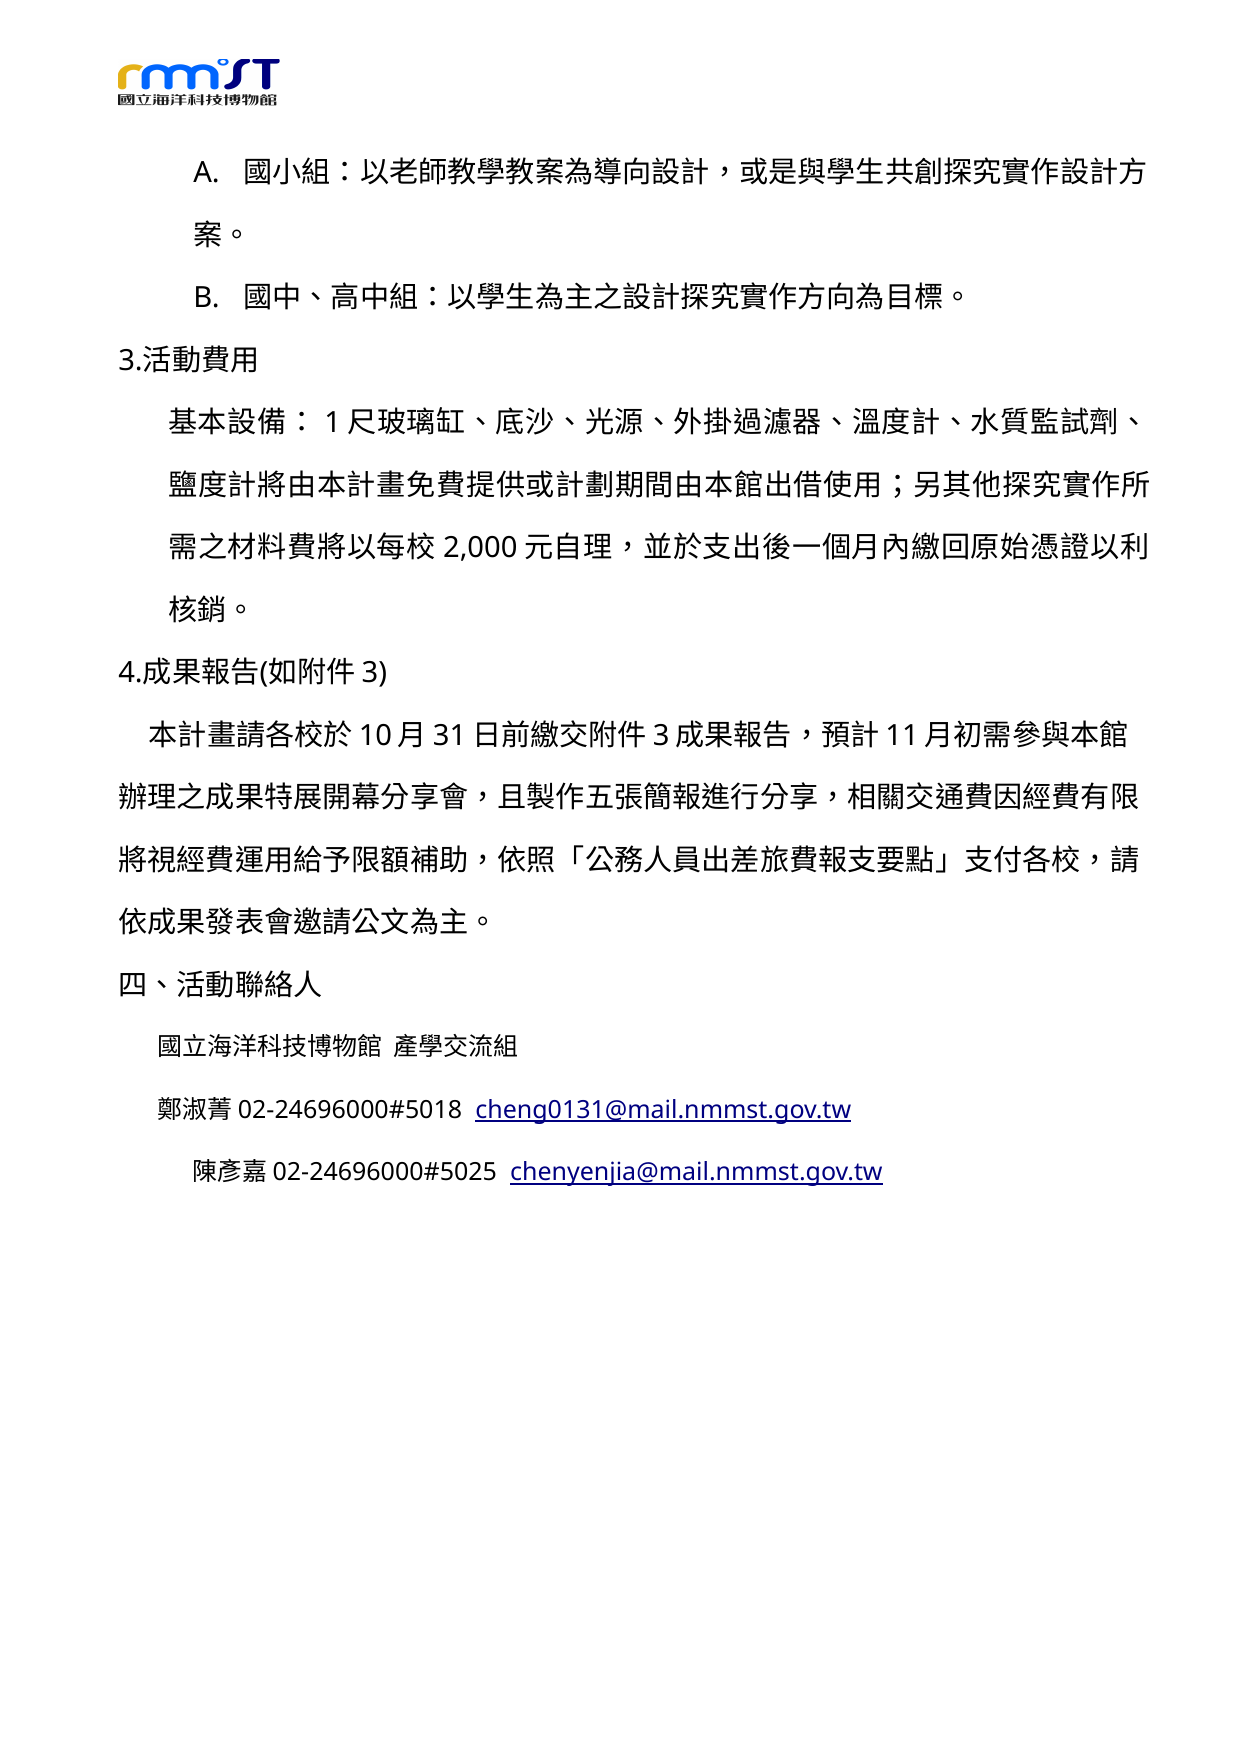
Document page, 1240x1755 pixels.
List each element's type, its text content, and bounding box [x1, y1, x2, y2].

text 4.成果報告(如附件3) [118, 628, 1151, 691]
text 鄭淑菁 02-24696000#5018 cheng0131@mail.nmmst.gov.tw [118, 1066, 1151, 1128]
list 國小組：以老師教學教案為導向設計，或是與學生共創探究實作設計方案。 [193, 128, 1151, 253]
text 陳彥嘉 02-24696000#5025 chenyenjia@mail.nmmst.gov.tw [192, 1128, 1151, 1191]
text 本計畫請各校於10月31日前繳交附件3成果報告，預計11月初需參與本館辦理之成果特展開幕分享會，且製作五張簡報進行分享，相關交通費因經費有限將視經費運用給予限額補助，依照「公務人員出差旅費報支要點」支付各校，請依成果發表會邀請公文為主。 [118, 691, 1151, 941]
text 國立海洋科技博物館 產學交流組 [118, 1003, 1151, 1066]
text 四、活動聯絡人 [118, 941, 1151, 1003]
text 基本設備： 1尺玻璃缸、底沙、光源、外掛過濾器、溫度計、水質監試劑、鹽度計將由本計畫免費提供或計劃期間由本館出借使用；另其他探究實作所需之材料費將以每校2,000元自理，並於支出後一個月內繳回原始憑證以利核銷。 [168, 378, 1151, 628]
list 國中、高中組：以學生為主之設計探究實作方向為目標。 [193, 253, 1151, 316]
text 3.活動費用 [118, 316, 1151, 378]
